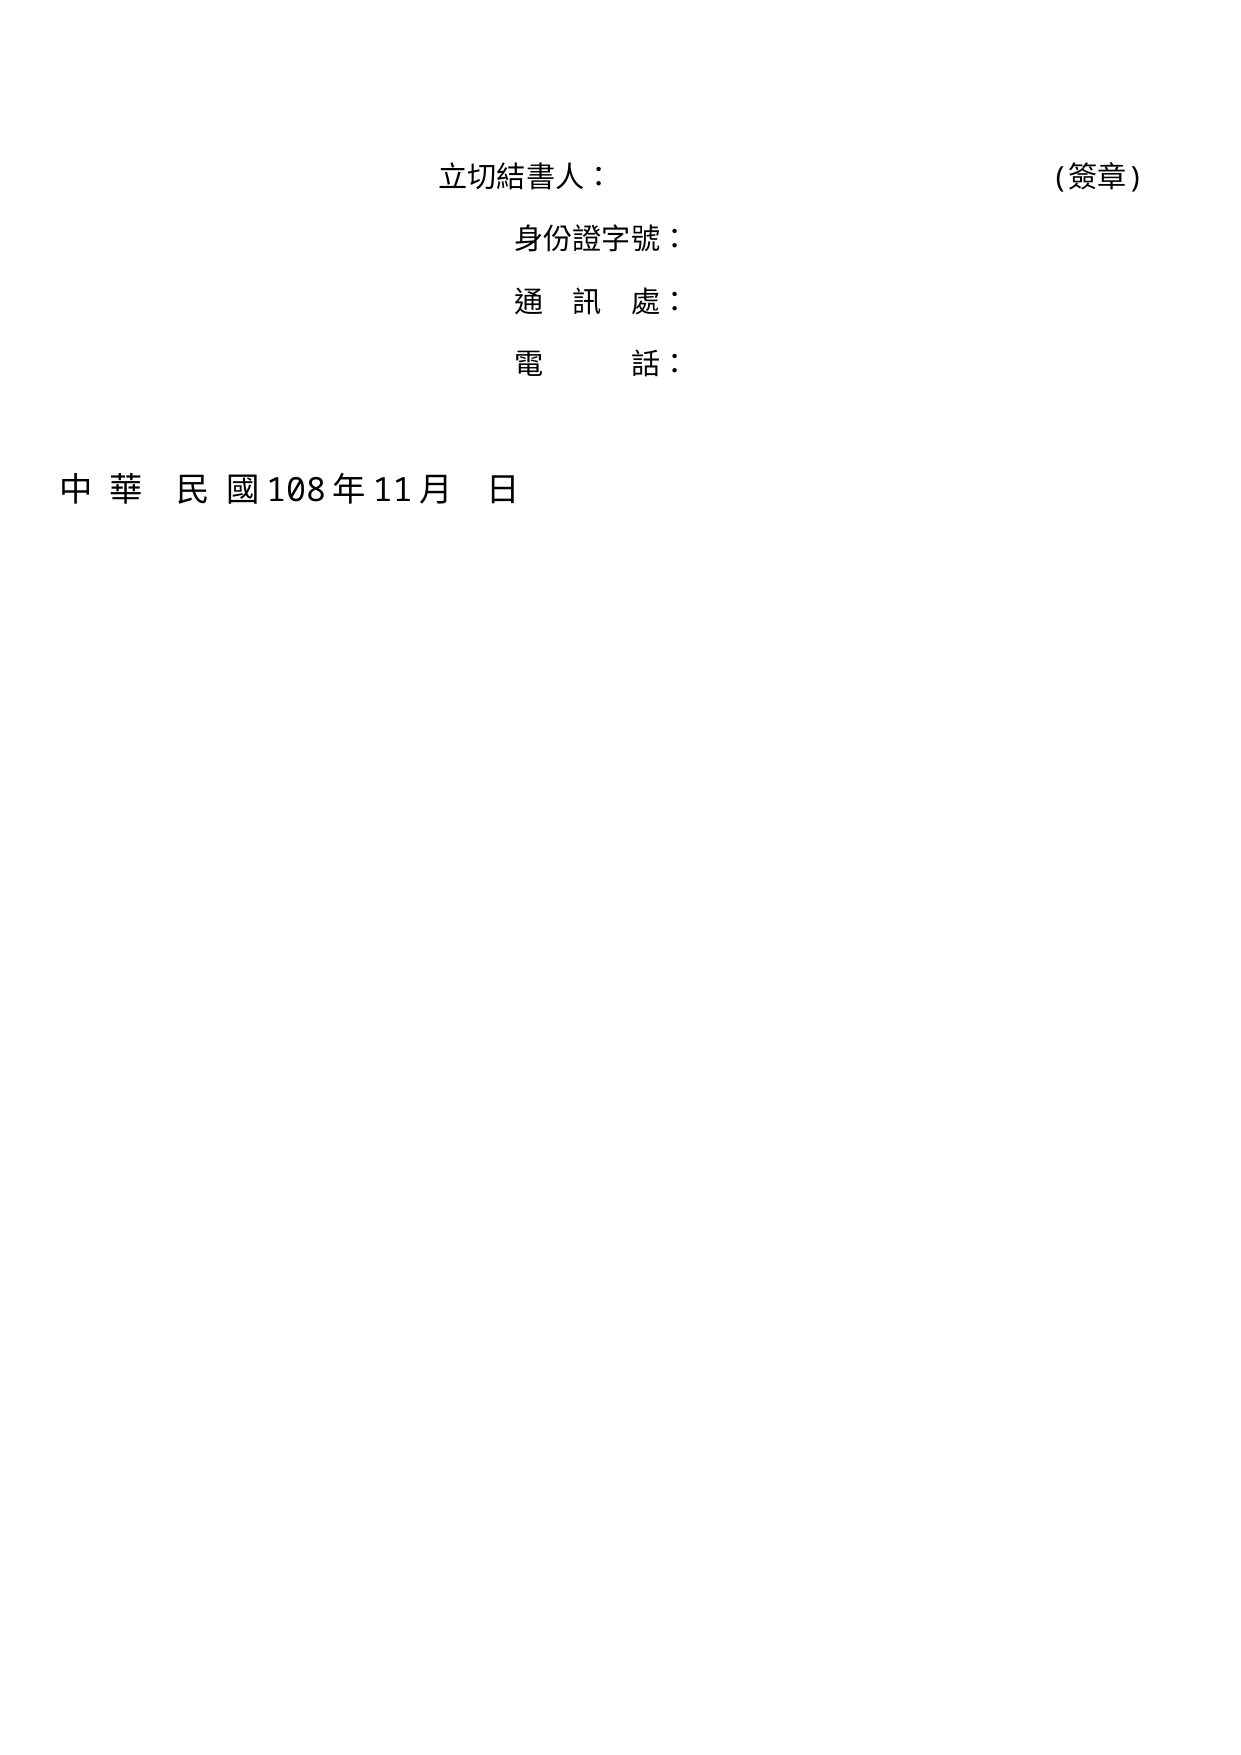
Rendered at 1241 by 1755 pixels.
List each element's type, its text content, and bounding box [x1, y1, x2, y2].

text 立切結書人： (簽章) [59, 133, 1181, 196]
text 身份證字號： [59, 196, 1181, 258]
text 通 訊 處： [59, 258, 1181, 321]
text 中 華 民 國108年11月 日 [59, 446, 1181, 508]
text 電 話： [59, 321, 1181, 383]
